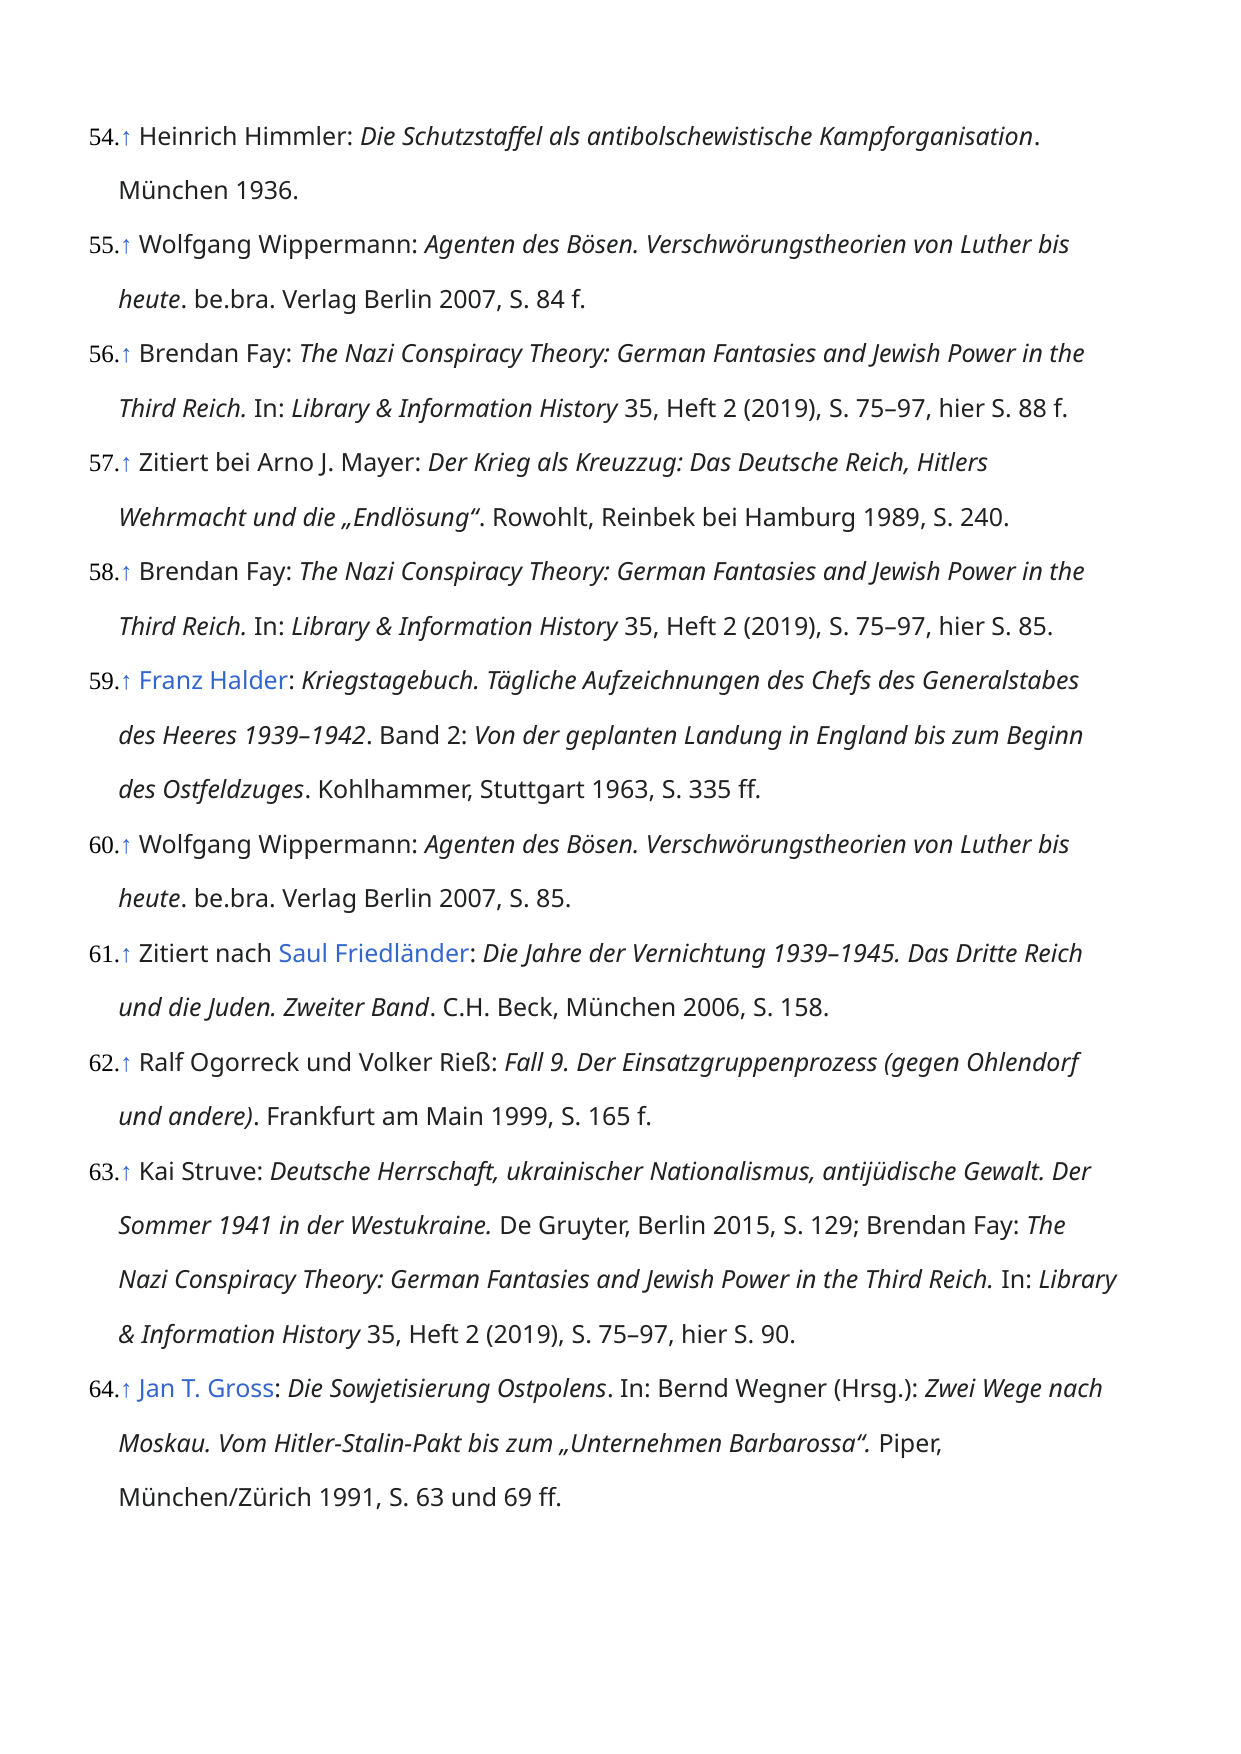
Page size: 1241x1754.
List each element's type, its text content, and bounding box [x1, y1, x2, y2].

list ↑ Franz Halder: Kriegstagebuch. Tägliche Aufzeichnungen des Chefs des Generalstabes des Heeres 1939–1942. Band 2: Von der geplanten Landung in England bis zum Beginn des Ostfeldzuges. Kohlhammer, Stuttgart 1963, S. 335 ff. [118, 663, 1122, 806]
list ↑ Brendan Fay: The Nazi Conspiracy Theory: German Fantasies and Jewish Power in the Third Reich. In: Library & Information History 35, Heft 2 (2019), S. 75–97, hier S. 85. [118, 554, 1122, 642]
list ↑ Ralf Ogorreck und Volker Rieß: Fall 9. Der Einsatzgruppenprozess (gegen Ohlendorf und andere). Frankfurt am Main 1999, S. 165 f. [118, 1044, 1122, 1133]
list ↑ Wolfgang Wippermann: Agenten des Bösen. Verschwörungstheorien von Luther bis heute. be.bra. Verlag Berlin 2007, S. 85. [118, 826, 1122, 915]
list ↑ Jan T. Gross: Die Sowjetisierung Ostpolens. In: Bernd Wegner (Hrsg.): Zwei Wege nach Moskau. Vom Hitler-Stalin-Pakt bis zum „Unternehmen Barbarossa“. Piper, München/Zürich 1991, S. 63 und 69 ff. [118, 1371, 1122, 1514]
list ↑ Heinrich Himmler: Die Schutzstaffel als antibolschewistische Kampforganisation. München 1936. [118, 118, 1122, 207]
list ↑ Zitiert nach Saul Friedländer: Die Jahre der Vernichtung 1939–1945. Das Dritte Reich und die Juden. Zweiter Band. C.H. Beck, München 2006, S. 158. [118, 935, 1122, 1024]
list ↑ Brendan Fay: The Nazi Conspiracy Theory: German Fantasies and Jewish Power in the Third Reich. In: Library & Information History 35, Heft 2 (2019), S. 75–97, hier S. 88 f. [118, 336, 1122, 424]
list ↑ Kai Struve: Deutsche Herrschaft, ukrainischer Nationalismus, antijüdische Gewalt. Der Sommer 1941 in der Westukraine. De Gruyter, Berlin 2015, S. 129; Brendan Fay: The Nazi Conspiracy Theory: German Fantasies and Jewish Power in the Third Reich. In: Library & Information History 35, Heft 2 (2019), S. 75–97, hier S. 90. [118, 1153, 1122, 1351]
list ↑ Zitiert bei Arno J. Mayer: Der Krieg als Kreuzzug: Das Deutsche Reich, Hitlers Wehrmacht und die „Endlösung“. Rowohlt, Reinbek bei Hamburg 1989, S. 240. [118, 445, 1122, 533]
list ↑ Wolfgang Wippermann: Agenten des Bösen. Verschwörungstheorien von Luther bis heute. be.bra. Verlag Berlin 2007, S. 84 f. [118, 227, 1122, 316]
